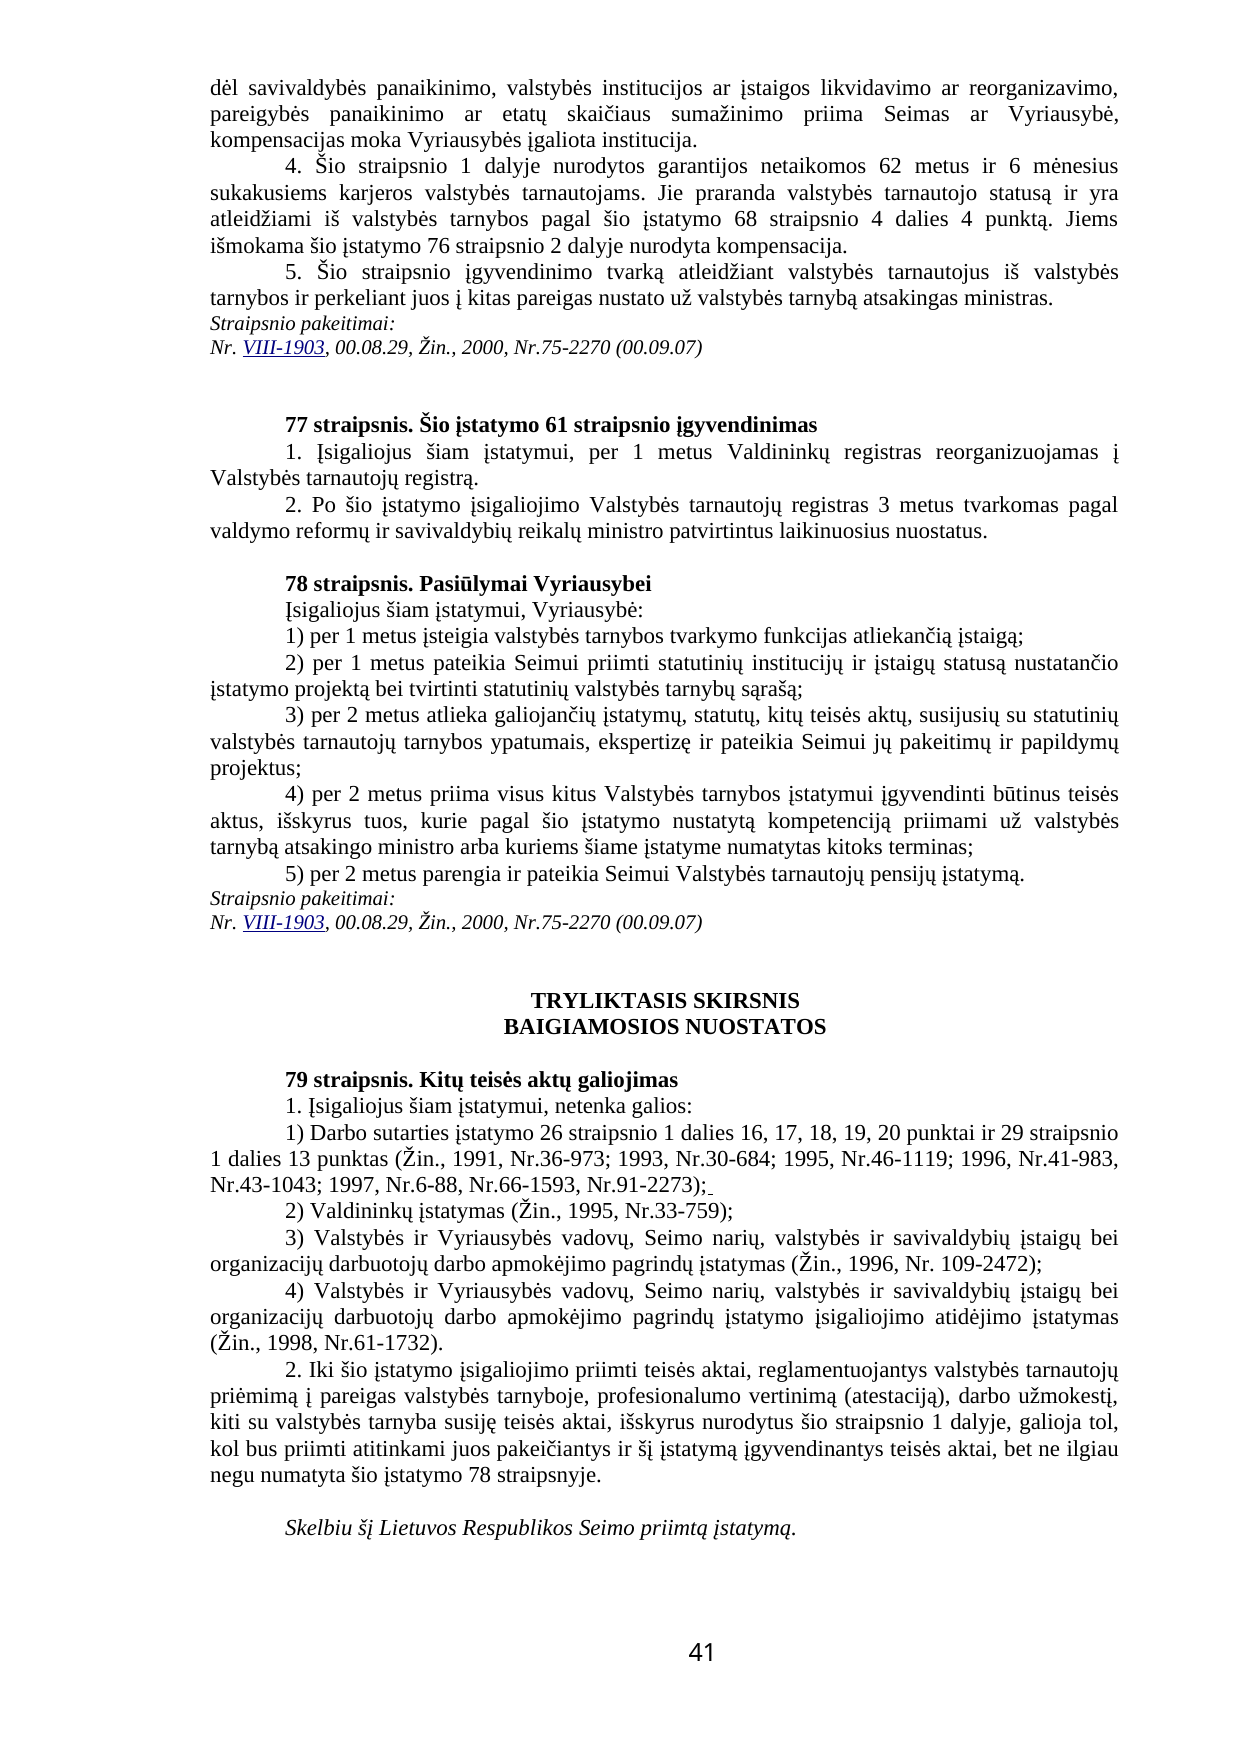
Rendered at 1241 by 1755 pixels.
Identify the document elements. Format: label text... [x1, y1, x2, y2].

text Straipsnio pakeitimai: [210, 886, 1120, 910]
text 2) Valdininkų įstatymas (Žin., 1995, Nr.33-759); [210, 1198, 1120, 1224]
text 4. Šio straipsnio 1 dalyje nurodytos garantijos netaikomos 62 metus ir 6 mėnesius sukakusiems karjeros valstybės tarnautojams. Jie praranda valstybės tarnautojo statusą ir yra atleidžiami iš valstybės tarnybos pagal šio įstatymo 68 straipsnio 4 dalies 4 punktą. Jiems išmokama šio įstatymo 76 straipsnio 2 dalyje nurodyta kompensacija. [210, 153, 1120, 258]
text 78 straipsnis. Pasiūlymai Vyriausybei [210, 570, 1120, 596]
subtitle TRYLIKTASIS SKIRSNIS [210, 987, 1120, 1013]
text dėl savivaldybės panaikinimo, valstybės institucijos ar įstaigos likvidavimo ar reorganizavimo, pareigybės panaikinimo ar etatų skaičiaus sumažinimo priima Seimas ar Vyriausybė, kompensacijas moka Vyriausybės įgaliota institucija. [210, 73, 1120, 153]
text Įsigaliojus šiam įstatymui, Vyriausybė: [210, 596, 1120, 622]
text 79 straipsnis. Kitų teisės aktų galiojimas [210, 1066, 1120, 1092]
text 5) per 2 metus parengia ir pateikia Seimui Valstybės tarnautojų pensijų įstatymą. [210, 859, 1120, 886]
text Nr. VIII-1903, 00.08.29, Žin., 2000, Nr.75-2270 (00.09.07) [210, 910, 1120, 934]
text 1) per 1 metus įsteigia valstybės tarnybos tvarkymo funkcijas atliekančią įstaigą; [210, 622, 1120, 649]
text 3) Valstybės ir Vyriausybės vadovų, Seimo narių, valstybės ir savivaldybių įstaigų bei organizacijų darbuotojų darbo apmokėjimo pagrindų įstatymas (Žin., 1996, Nr. 109-2472); [210, 1224, 1120, 1277]
text 2) per 1 metus pateikia Seimui priimti statutinių institucijų ir įstaigų statusą nustatančio įstatymo projektą bei tvirtinti statutinių valstybės tarnybų sąrašą; [210, 649, 1120, 701]
text 1) Darbo sutarties įstatymo 26 straipsnio 1 dalies 16, 17, 18, 19, 20 punktai ir 29 straipsnio 1 dalies 13 punktas (Žin., 1991, Nr.36-973; 1993, Nr.30-684; 1995, Nr.46-1119; 1996, Nr.41-983, Nr.43-1043; 1997, Nr.6-88, Nr.66-1593, Nr.91-2273); [210, 1118, 1120, 1198]
text Straipsnio pakeitimai: [210, 311, 1120, 335]
text 2. Iki šio įstatymo įsigaliojimo priimti teisės aktai, reglamentuojantys valstybės tarnautojų priėmimą į pareigas valstybės tarnyboje, profesionalumo vertinimą (atestaciją), darbo užmokestį, kiti su valstybės tarnyba susiję teisės aktai, išskyrus nurodytus šio straipsnio 1 dalyje, galioja tol, kol bus priimti atitinkami juos pakeičiantys ir šį įstatymą įgyvendinantys teisės aktai, bet ne ilgiau negu numatyta šio įstatymo 78 straipsnyje. [210, 1356, 1120, 1487]
text Skelbiu šį Lietuvos Respublikos Seimo priimtą įstatymą. [210, 1514, 1120, 1540]
text 1. Įsigaliojus šiam įstatymui, netenka galios: [210, 1092, 1120, 1118]
text 4) per 2 metus priima visus kitus Valstybės tarnybos įstatymui įgyvendinti būtinus teisės aktus, išskyrus tuos, kurie pagal šio įstatymo nustatytą kompetenciją priimami už valstybės tarnybą atsakingo ministro arba kuriems šiame įstatyme numatytas kitoks terminas; [210, 781, 1120, 859]
text 5. Šio straipsnio įgyvendinimo tvarką atleidžiant valstybės tarnautojus iš valstybės tarnybos ir perkeliant juos į kitas pareigas nustato už valstybės tarnybą atsakingas ministras. [210, 258, 1120, 311]
text BAIGIAMOSIOS NUOSTATOS [210, 1013, 1120, 1039]
text 3) per 2 metus atlieka galiojančių įstatymų, statutų, kitų teisės aktų, susijusių su statutinių valstybės tarnautojų tarnybos ypatumais, ekspertizę ir pateikia Seimui jų pakeitimų ir papildymų projektus; [210, 701, 1120, 781]
text 1. Įsigaliojus šiam įstatymui, per 1 metus Valdininkų registras reorganizuojamas į Valstybės tarnautojų registrą. [210, 438, 1120, 491]
text 77 straipsnis. Šio įstatymo 61 straipsnio įgyvendinimas [210, 412, 1120, 438]
text 4) Valstybės ir Vyriausybės vadovų, Seimo narių, valstybės ir savivaldybių įstaigų bei organizacijų darbuotojų darbo apmokėjimo pagrindų įstatymo įsigaliojimo atidėjimo įstatymas (Žin., 1998, Nr.61-1732). [210, 1277, 1120, 1356]
text 2. Po šio įstatymo įsigaliojimo Valstybės tarnautojų registras 3 metus tvarkomas pagal valdymo reformų ir savivaldybių reikalų ministro patvirtintus laikinuosius nuostatus. [210, 491, 1120, 543]
text Nr. VIII-1903, 00.08.29, Žin., 2000, Nr.75-2270 (00.09.07) [210, 335, 1120, 359]
